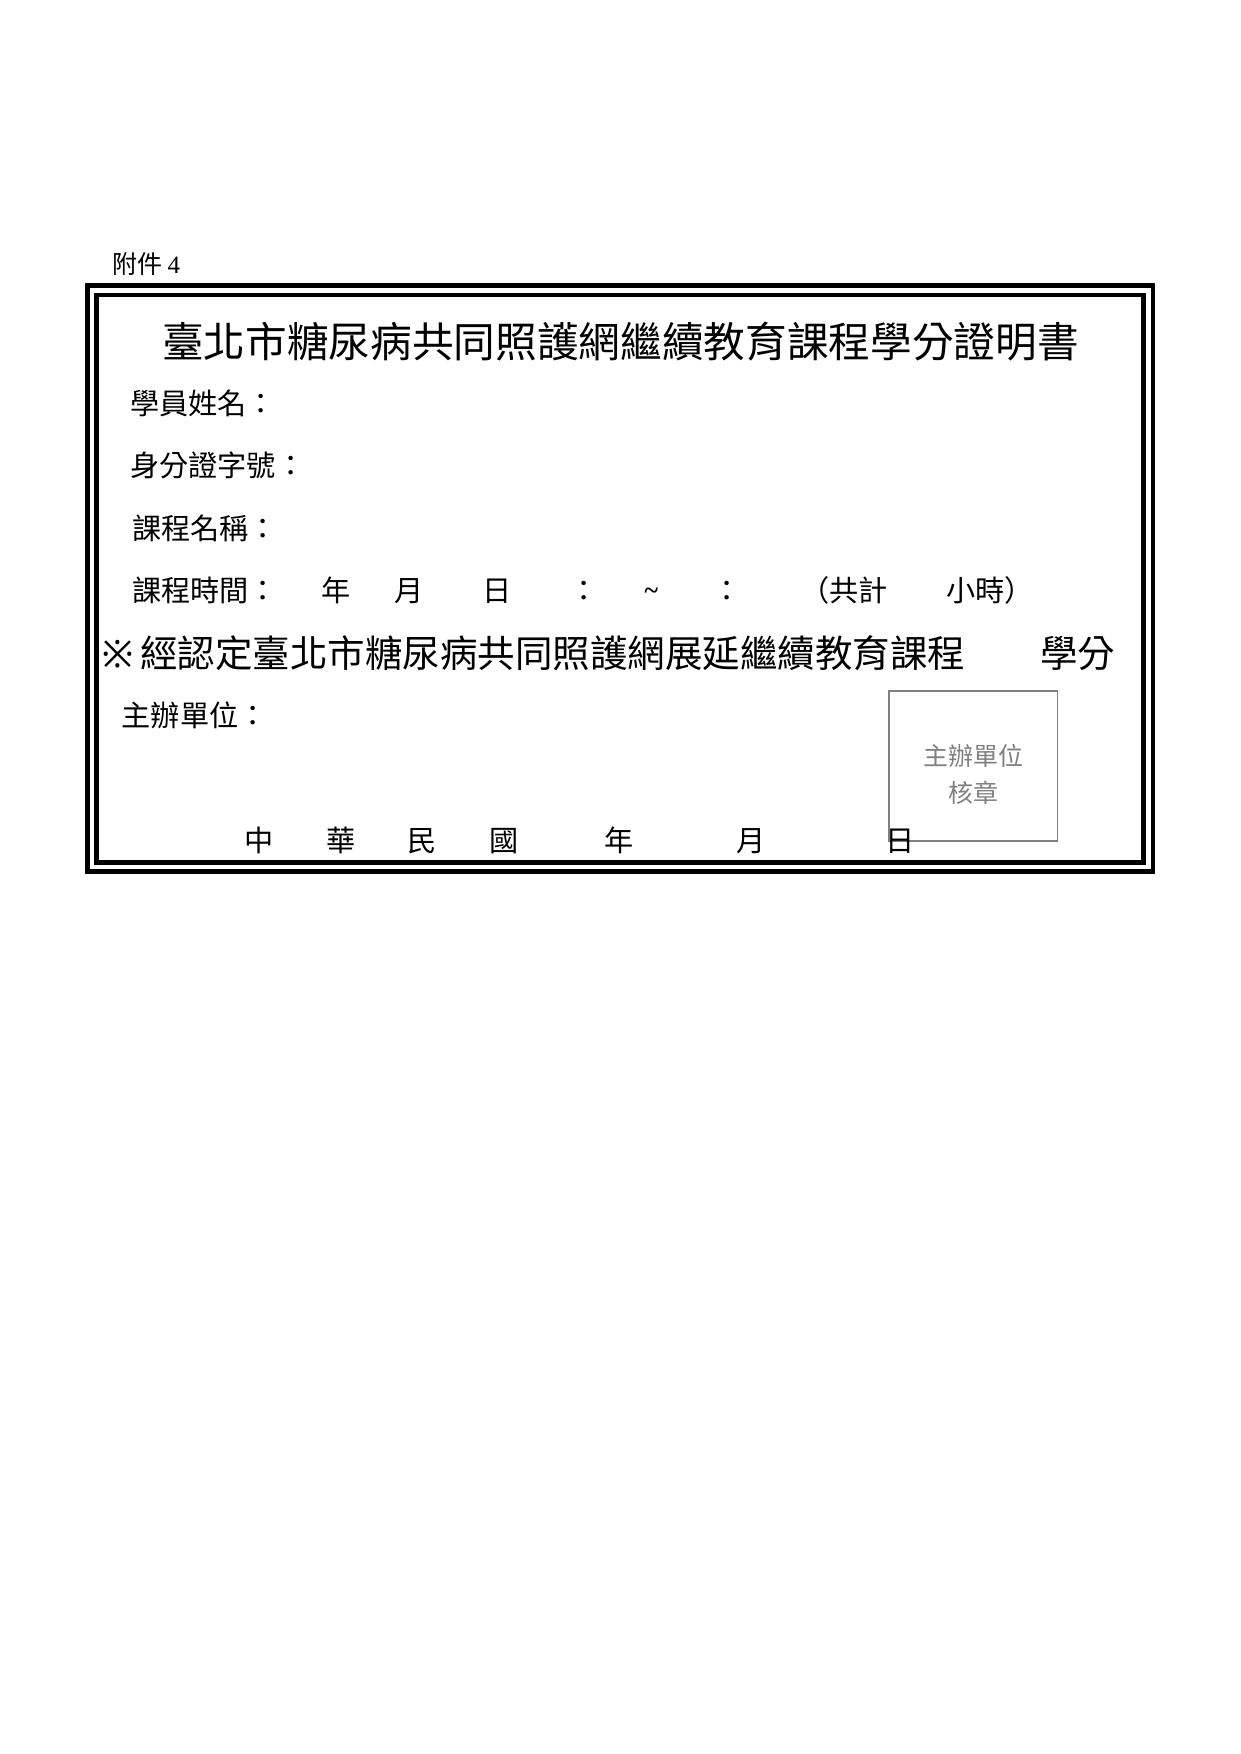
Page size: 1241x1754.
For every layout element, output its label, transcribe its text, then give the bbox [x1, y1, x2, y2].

text 附件4 [112, 221, 1128, 283]
table_header 臺北市糖尿病共同照護網繼續教育課程學分證明書 學員姓名： 身分證字號： 課程名稱： 課程時間： 年 月 日 ： ~ ： （共計 小時） ※經認定臺北市糖尿病共同照護網展延繼續教育課程 學分 主辦單位： 中 華 民 國 年 月 日 [92, 288, 1148, 860]
